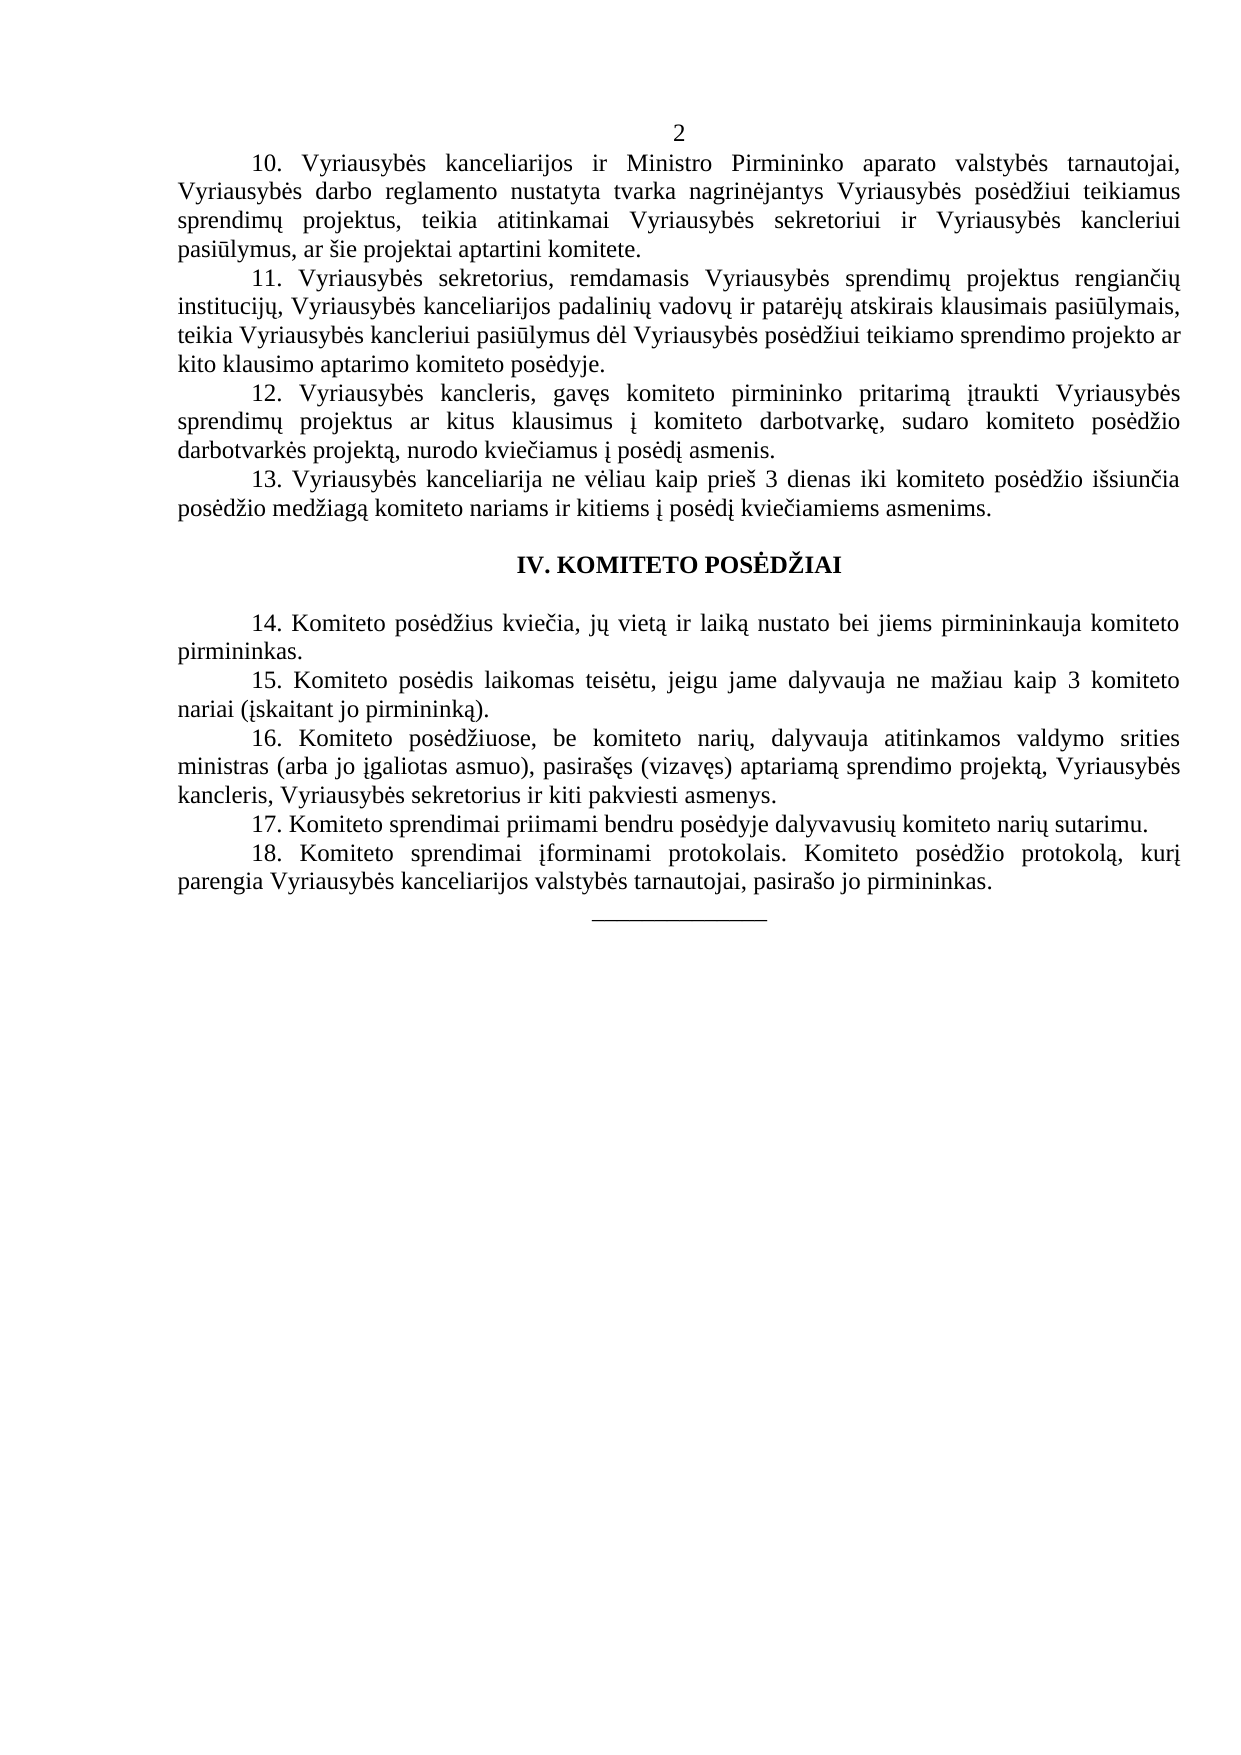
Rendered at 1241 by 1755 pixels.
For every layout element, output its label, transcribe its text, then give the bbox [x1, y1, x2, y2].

text 14. Komiteto posėdžius kviečia, jų vietą ir laiką nustato bei jiems pirmininkauja komiteto pirmininkas. [177, 608, 1181, 665]
text 17. Komiteto sprendimai priimami bendru posėdyje dalyvavusių komiteto narių sutarimu. [177, 809, 1181, 838]
subtitle 10. Vyriausybės kanceliarijos ir Ministro Pirmininko aparato valstybės tarnautojai, Vyriausybės darbo reglamento nustatyta tvarka nagrinėjantys Vyriausybės posėdžiui teikiamus sprendimų projektus, teikia atitinkamai Vyriausybės sekretoriui ir Vyriausybės kancleriui pasiūlymus, ar šie projektai aptartini komitete. [177, 148, 1181, 263]
text 12. Vyriausybės kancleris, gavęs komiteto pirmininko pritarimą įtraukti Vyriausybės sprendimų projektus ar kitus klausimus į komiteto darbotvarkę, sudaro komiteto posėdžio darbotvarkės projektą, nurodo kviečiamus į posėdį asmenis. [177, 378, 1181, 464]
text IV. Komiteto posėdžiai [177, 550, 1181, 579]
text 15. Komiteto posėdis laikomas teisėtu, jeigu jame dalyvauja ne mažiau kaip 3 komiteto nariai (įskaitant jo pirmininką). [177, 665, 1181, 723]
text 16. Komiteto posėdžiuose, be komiteto narių, dalyvauja atitinkamos valdymo srities ministras (arba jo įgaliotas asmuo), pasirašęs (vizavęs) aptariamą sprendimo projektą, Vyriausybės kancleris, Vyriausybės sekretorius ir kiti pakviesti asmenys. [177, 723, 1181, 809]
text 13. Vyriausybės kanceliarija ne vėliau kaip prieš 3 dienas iki komiteto posėdžio išsiunčia posėdžio medžiagą komiteto nariams ir kitiems į posėdį kviečiamiems asmenims. [177, 464, 1181, 521]
text 18. Komiteto sprendimai įforminami protokolais. Komiteto posėdžio protokolą, kurį parengia Vyriausybės kanceliarijos valstybės tarnautojai, pasirašo jo pirmininkas. [177, 838, 1181, 895]
text 11. Vyriausybės sekretorius, remdamasis Vyriausybės sprendimų projektus rengiančių institucijų, Vyriausybės kanceliarijos padalinių vadovų ir patarėjų atskirais klausimais pasiūlymais, teikia Vyriausybės kancleriui pasiūlymus dėl Vyriausybės posėdžiui teikiamo sprendimo projekto ar kito klausimo aptarimo komiteto posėdyje. [177, 263, 1181, 378]
text ______________ [177, 895, 1181, 924]
